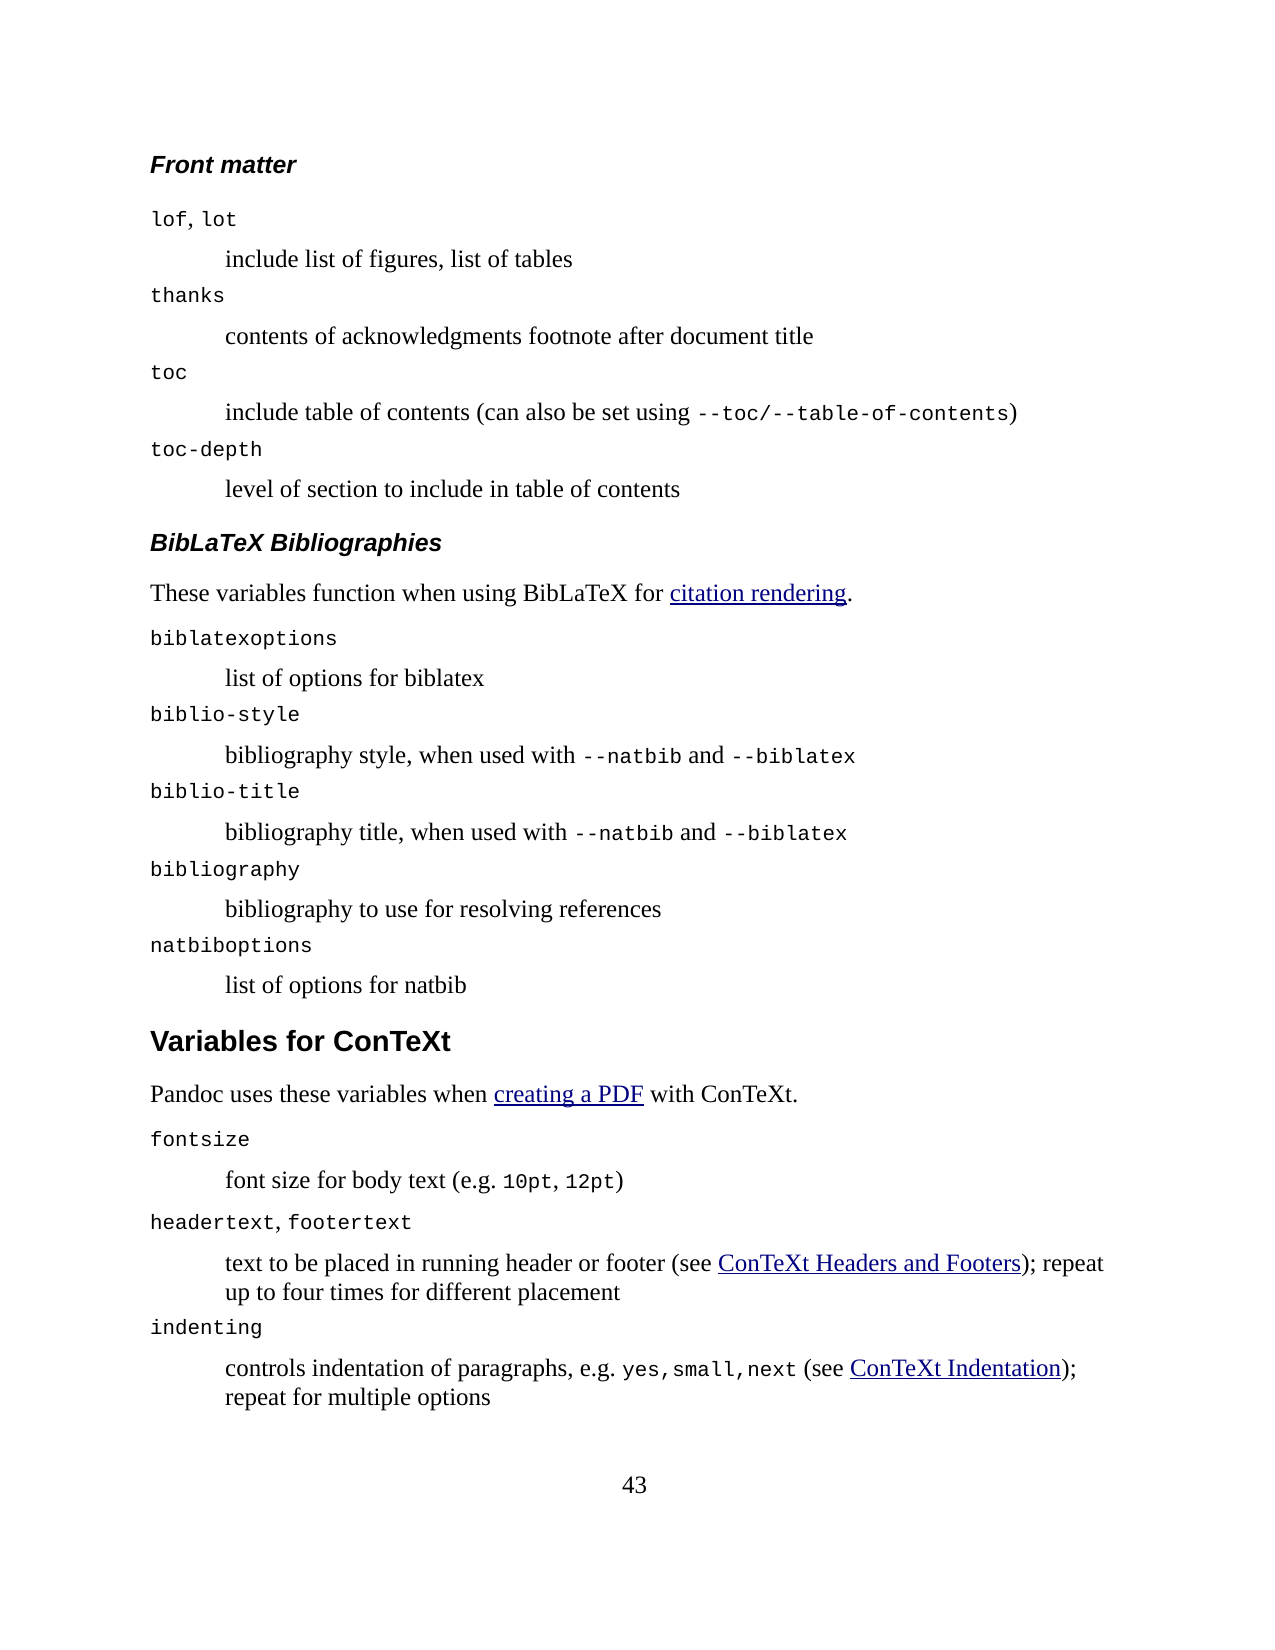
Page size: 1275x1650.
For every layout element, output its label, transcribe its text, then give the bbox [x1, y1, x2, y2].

text controls indentation of paragraphs, e.g. yes,small,next (see ConTeXt Indentation); repeat for multiple options [225, 1353, 1125, 1411]
text natbiboptions [150, 935, 1125, 959]
text These variables function when using BibLaTeX for citation rendering. [150, 578, 1125, 607]
text toc-depth [150, 439, 1125, 462]
text bibliography [150, 859, 1125, 882]
text bibliography to use for resolving references [225, 894, 1125, 923]
text bibliography title, when used with --natbib and --biblatex [225, 817, 1125, 847]
text include list of figures, list of tables [225, 244, 1125, 273]
text font size for body text (e.g. 10pt, 12pt) [225, 1165, 1125, 1194]
text list of options for biblatex [225, 663, 1125, 692]
text fontsize [150, 1129, 1125, 1153]
text thanks [150, 285, 1125, 309]
subtitle BibLaTeX Bibliographies [150, 528, 1125, 557]
text bibliography style, when used with --natbib and --biblatex [225, 740, 1125, 769]
text text to be placed in running header or footer (see ConTeXt Headers and Footers); repeat up to four times for different placement [225, 1248, 1125, 1305]
text biblatexoptions [150, 628, 1125, 652]
text biblio-style [150, 704, 1125, 728]
text list of options for natbib [225, 971, 1125, 999]
subtitle Front matter [150, 150, 1125, 178]
text level of section to include in table of contents [225, 474, 1125, 503]
text biblio-title [150, 781, 1125, 805]
text headertext, footertext [150, 1206, 1125, 1236]
subtitle Variables for ConTeXt [150, 1024, 1125, 1058]
text Pandoc uses these variables when creating a PDF with ConTeXt. [150, 1079, 1125, 1108]
text toc [150, 362, 1125, 385]
text contents of acknowledgments footnote after document title [225, 321, 1125, 350]
text include table of contents (can also be set using --toc/--table-of-contents) [225, 397, 1125, 427]
text lof, lot [150, 203, 1125, 233]
text indenting [150, 1317, 1125, 1341]
